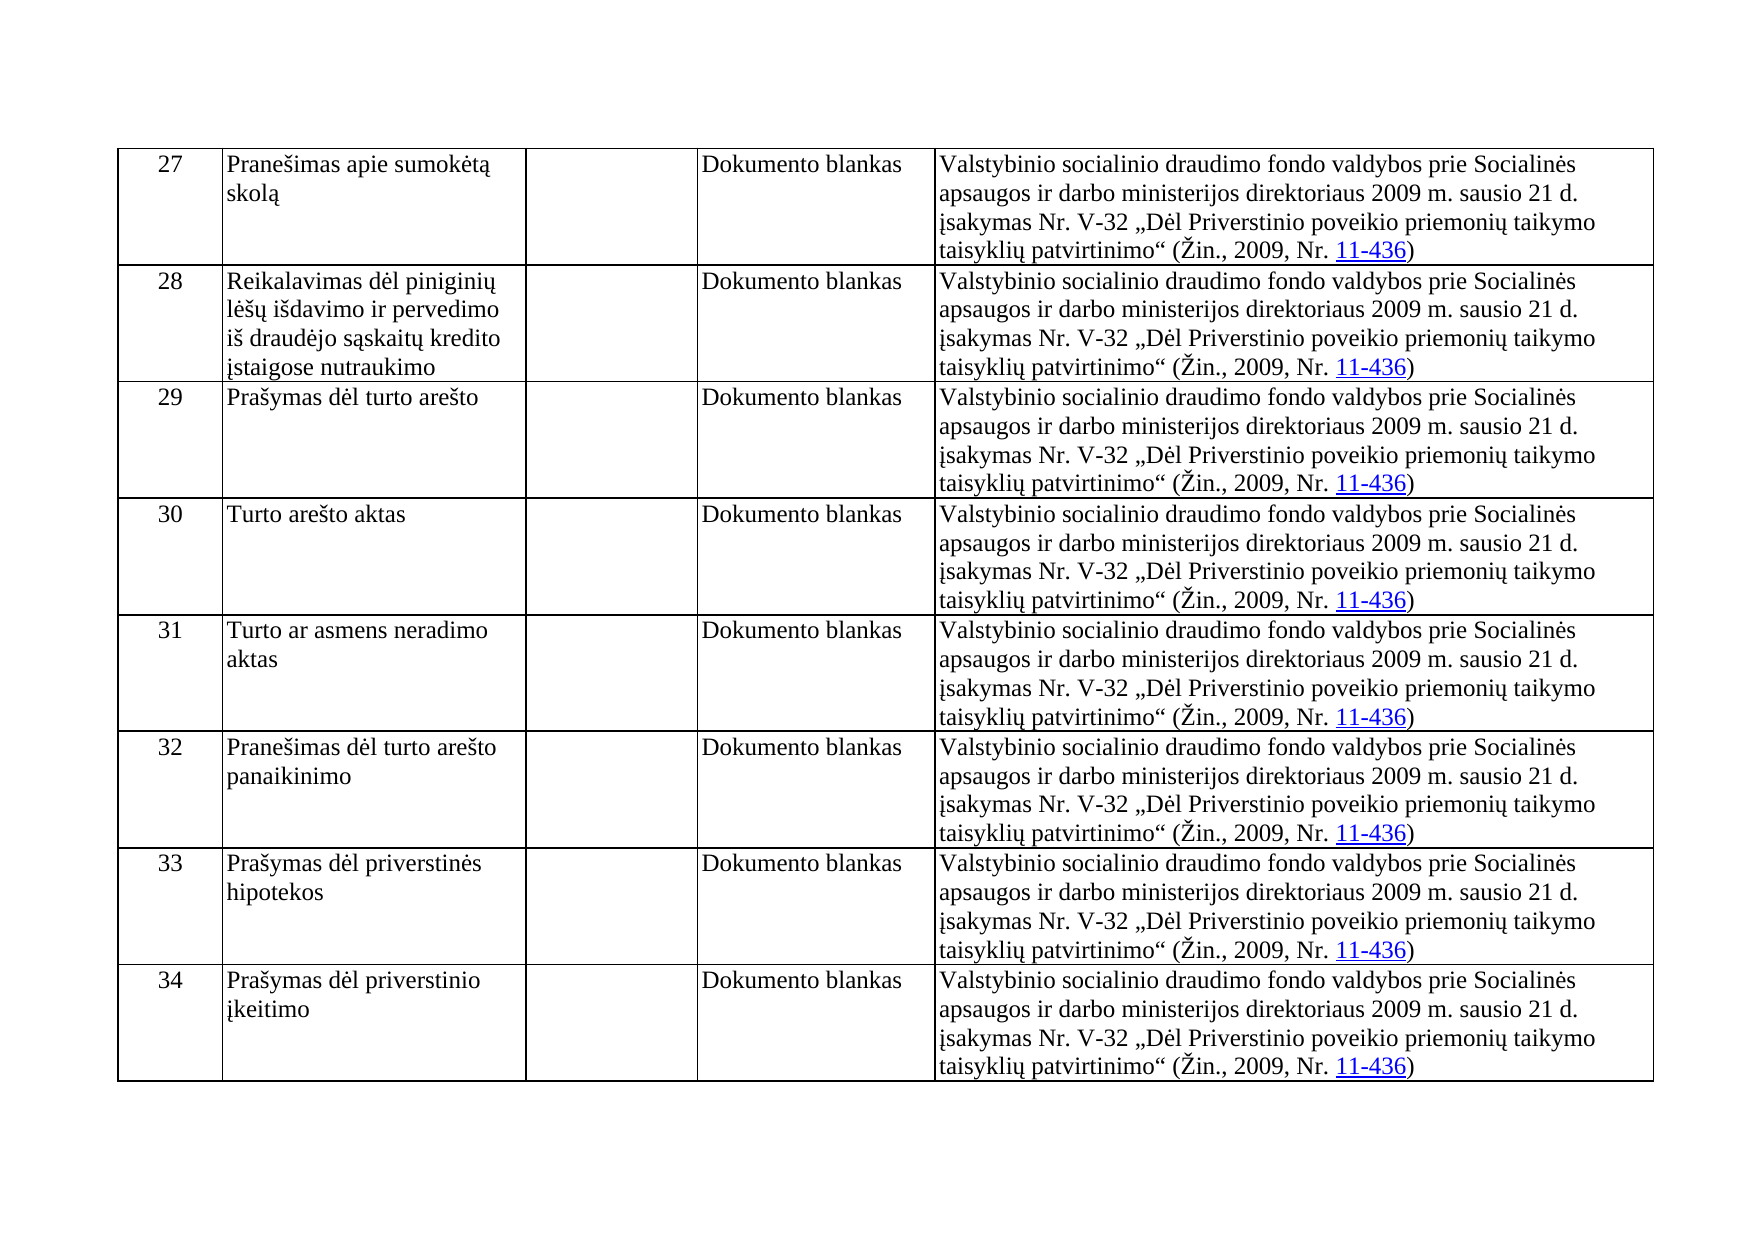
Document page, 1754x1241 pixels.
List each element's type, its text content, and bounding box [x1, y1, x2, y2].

table_cell [527, 499, 697, 614]
table_cell Dokumento blankas [698, 849, 934, 963]
table_cell 34 [119, 965, 222, 1080]
table_cell 31 [119, 616, 222, 730]
table_cell Dokumento blankas [698, 732, 934, 847]
table_cell [527, 149, 697, 264]
table_cell 30 [119, 499, 222, 614]
table_cell Prašymas dėl priverstinio įkeitimo [223, 965, 525, 1080]
table_cell Prašymas dėl turto arešto [223, 382, 525, 497]
table_cell Dokumento blankas [698, 499, 934, 614]
table_cell Turto ar asmens neradimo aktas [223, 616, 525, 730]
table_cell Dokumento blankas [698, 616, 934, 730]
table_cell Dokumento blankas [698, 266, 934, 381]
table_cell Valstybinio socialinio draudimo fondo valdybos prie Socialinės apsaugos ir darbo ministerijos direktoriaus 2009 m. sausio 21 d. įsakymas Nr. V-32 „Dėl Priverstinio poveikio priemonių taikymo taisyklių patvirtinimo“ (Žin., 2009, Nr. 11-436) [936, 965, 1653, 1080]
table_cell Valstybinio socialinio draudimo fondo valdybos prie Socialinės apsaugos ir darbo ministerijos direktoriaus 2009 m. sausio 21 d. įsakymas Nr. V-32 „Dėl Priverstinio poveikio priemonių taikymo taisyklių patvirtinimo“ (Žin., 2009, Nr. 11-436) [936, 382, 1653, 497]
table_cell [527, 965, 697, 1080]
table_cell [527, 849, 697, 963]
table_cell [527, 266, 697, 381]
table_cell 33 [119, 849, 222, 963]
table_cell 27 [119, 149, 222, 264]
table_cell Pranešimas apie sumokėtą skolą [223, 149, 525, 264]
table_cell Reikalavimas dėl piniginių lėšų išdavimo ir pervedimo iš draudėjo sąskaitų kredito įstaigose nutraukimo [223, 266, 525, 381]
table_cell [527, 732, 697, 847]
table_cell 32 [119, 732, 222, 847]
table_cell 28 [119, 266, 222, 381]
table_cell Dokumento blankas [698, 965, 934, 1080]
table_cell Valstybinio socialinio draudimo fondo valdybos prie Socialinės apsaugos ir darbo ministerijos direktoriaus 2009 m. sausio 21 d. įsakymas Nr. V-32 „Dėl Priverstinio poveikio priemonių taikymo taisyklių patvirtinimo“ (Žin., 2009, Nr. 11-436) [936, 732, 1653, 847]
table_cell Dokumento blankas [698, 149, 934, 264]
table_cell Valstybinio socialinio draudimo fondo valdybos prie Socialinės apsaugos ir darbo ministerijos direktoriaus 2009 m. sausio 21 d. įsakymas Nr. V-32 „Dėl Priverstinio poveikio priemonių taikymo taisyklių patvirtinimo“ (Žin., 2009, Nr. 11-436) [936, 849, 1653, 963]
table_cell Prašymas dėl priverstinės hipotekos [223, 849, 525, 963]
table_cell Turto arešto aktas [223, 499, 525, 614]
table_cell Valstybinio socialinio draudimo fondo valdybos prie Socialinės apsaugos ir darbo ministerijos direktoriaus 2009 m. sausio 21 d. įsakymas Nr. V-32 „Dėl Priverstinio poveikio priemonių taikymo taisyklių patvirtinimo“ (Žin., 2009, Nr. 11-436) [936, 616, 1653, 730]
table_cell Valstybinio socialinio draudimo fondo valdybos prie Socialinės apsaugos ir darbo ministerijos direktoriaus 2009 m. sausio 21 d. įsakymas Nr. V-32 „Dėl Priverstinio poveikio priemonių taikymo taisyklių patvirtinimo“ (Žin., 2009, Nr. 11-436) [936, 499, 1653, 614]
table_cell Valstybinio socialinio draudimo fondo valdybos prie Socialinės apsaugos ir darbo ministerijos direktoriaus 2009 m. sausio 21 d. įsakymas Nr. V-32 „Dėl Priverstinio poveikio priemonių taikymo taisyklių patvirtinimo“ (Žin., 2009, Nr. 11-436) [936, 149, 1653, 264]
table_cell Pranešimas dėl turto arešto panaikinimo [223, 732, 525, 847]
table_cell [527, 616, 697, 730]
table_cell Dokumento blankas [698, 382, 934, 497]
table_cell 29 [119, 382, 222, 497]
table_cell Valstybinio socialinio draudimo fondo valdybos prie Socialinės apsaugos ir darbo ministerijos direktoriaus 2009 m. sausio 21 d. įsakymas Nr. V-32 „Dėl Priverstinio poveikio priemonių taikymo taisyklių patvirtinimo“ (Žin., 2009, Nr. 11-436) [936, 266, 1653, 381]
table_cell [527, 382, 697, 497]
